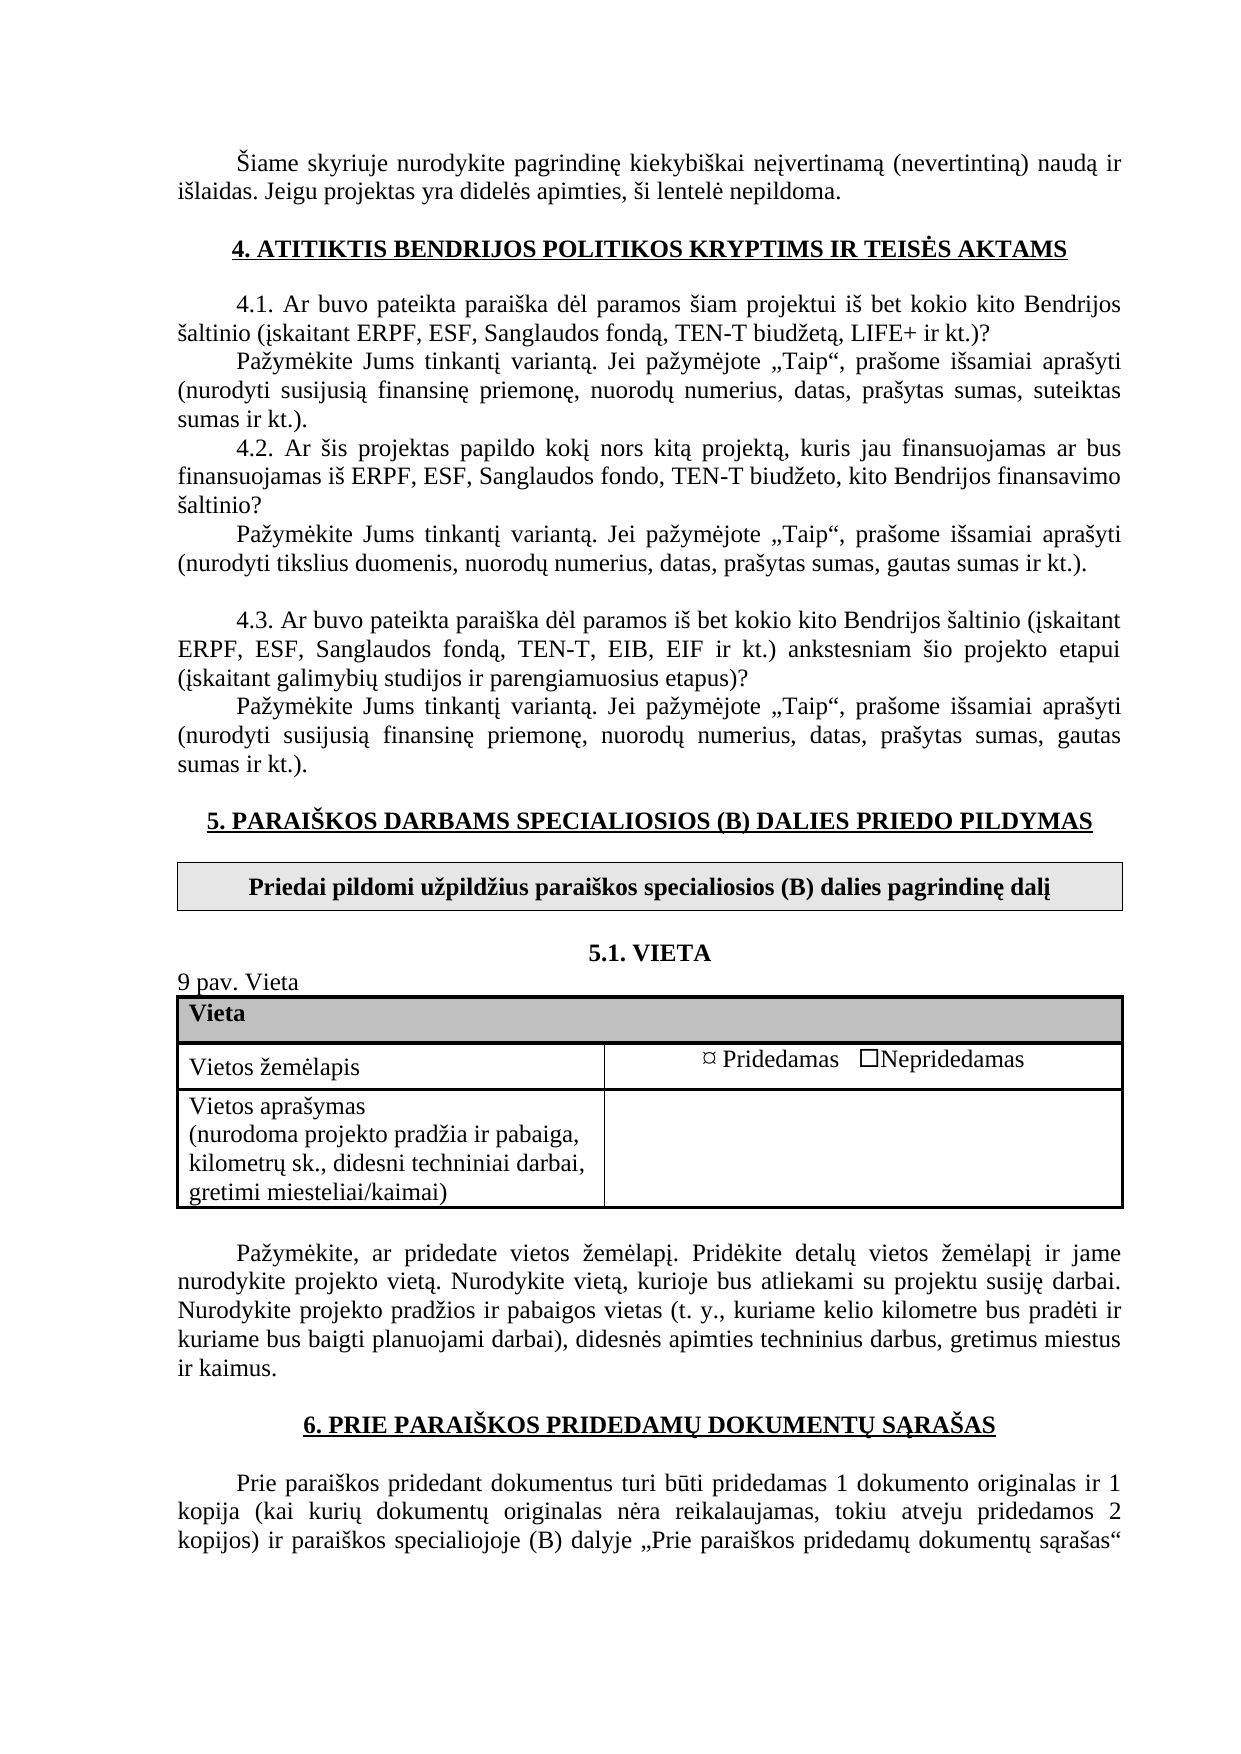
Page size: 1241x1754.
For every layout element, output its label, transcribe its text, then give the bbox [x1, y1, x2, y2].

table_cell Vietos žemėlapis [179, 1045, 604, 1088]
text 5. Paraiškos darbams specialiosios (B) dalies priedo pildymas [177, 806, 1122, 835]
text Šiame skyriuje nurodykite pagrindinę kiekybiškai neįvertinamą (nevertintiną) naudą ir išlaidas. Jeigu projektas yra didelės apimties, ši lentelė nepildoma. [177, 148, 1122, 205]
text 4.3. Ar buvo pateikta paraiška dėl paramos iš bet kokio kito Bendrijos šaltinio (įskaitant ERPF, ESF, Sanglaudos fondą, TEN-T, EIB, EIF ir kt.) ankstesniam šio projekto etapui (įskaitant galimybių studijos ir parengiamuosius etapus)? [177, 605, 1122, 691]
table_header Priedai pildomi užpildžius paraiškos specialiosios (B) dalies pagrindinę dalį [178, 863, 1122, 910]
text Pažymėkite Jums tinkantį variantą. Jei pažymėjote „Taip“, prašome išsamiai aprašyti (nurodyti tikslius duomenis, nuorodų numerius, datas, prašytas sumas, gautas sumas ir kt.). [177, 519, 1122, 576]
text 9 pav. Vieta [177, 967, 1122, 995]
text Pažymėkite Jums tinkantį variantą. Jei pažymėjote „Taip“, prašome išsamiai aprašyti (nurodyti susijusią finansinę priemonę, nuorodų numerius, datas, prašytas sumas, suteiktas sumas ir kt.). [177, 346, 1122, 433]
table_cell Vietos aprašymas (nurodoma projekto pradžia ir pabaiga, kilometrų sk., didesni techniniai darbai, gretimi miesteliai/kaimai) [179, 1091, 604, 1206]
table_cell [x] Pridedamas [] Nepridedamas [605, 1045, 1121, 1088]
table_header Vieta [179, 999, 1121, 1041]
text 5.1. Vieta [177, 938, 1122, 967]
text 4.2. Ar šis projektas papildo kokį nors kitą projektą, kuris jau finansuojamas ar bus finansuojamas iš ERPF, ESF, Sanglaudos fondo, TEN-T biudžeto, kito Bendrijos finansavimo šaltinio? [177, 433, 1122, 519]
text Prie paraiškos pridedant dokumentus turi būti pridedamas 1 dokumento originalas ir 1 kopija (kai kurių dokumentų originalas nėra reikalaujamas, tokiu atveju pridedamos 2 kopijos) ir paraiškos specialiojoje (B) dalyje „Prie paraiškos pridedamų dokumentų sąrašas“ [177, 1468, 1122, 1554]
text 6. PRIE PARAIŠKOS PRIDEDAMŲ DOKUMENTŲ SĄRAŠAS [177, 1410, 1122, 1439]
table_cell [605, 1091, 1121, 1206]
text 4. ATITIKTIS BENDRIJOS POLITIKOS KRYPTIMS IR TEISĖS AKTAMS [177, 234, 1122, 263]
text Pažymėkite Jums tinkantį variantą. Jei pažymėjote „Taip“, prašome išsamiai aprašyti (nurodyti susijusią finansinę priemonę, nuorodų numerius, datas, prašytas sumas, gautas sumas ir kt.). [177, 691, 1122, 778]
text 4.1. Ar buvo pateikta paraiška dėl paramos šiam projektui iš bet kokio kito Bendrijos šaltinio (įskaitant ERPF, ESF, Sanglaudos fondą, TEN-T biudžetą, LIFE+ ir kt.)? [177, 289, 1122, 346]
text Pažymėkite, ar pridedate vietos žemėlapį. Pridėkite detalų vietos žemėlapį ir jame nurodykite projekto vietą. Nurodykite vietą, kurioje bus atliekami su projektu susiję darbai. Nurodykite projekto pradžios ir pabaigos vietas (t. y., kuriame kelio kilometre bus pradėti ir kuriame bus baigti planuojami darbai), didesnės apimties techninius darbus, gretimus miestus ir kaimus. [177, 1238, 1122, 1381]
